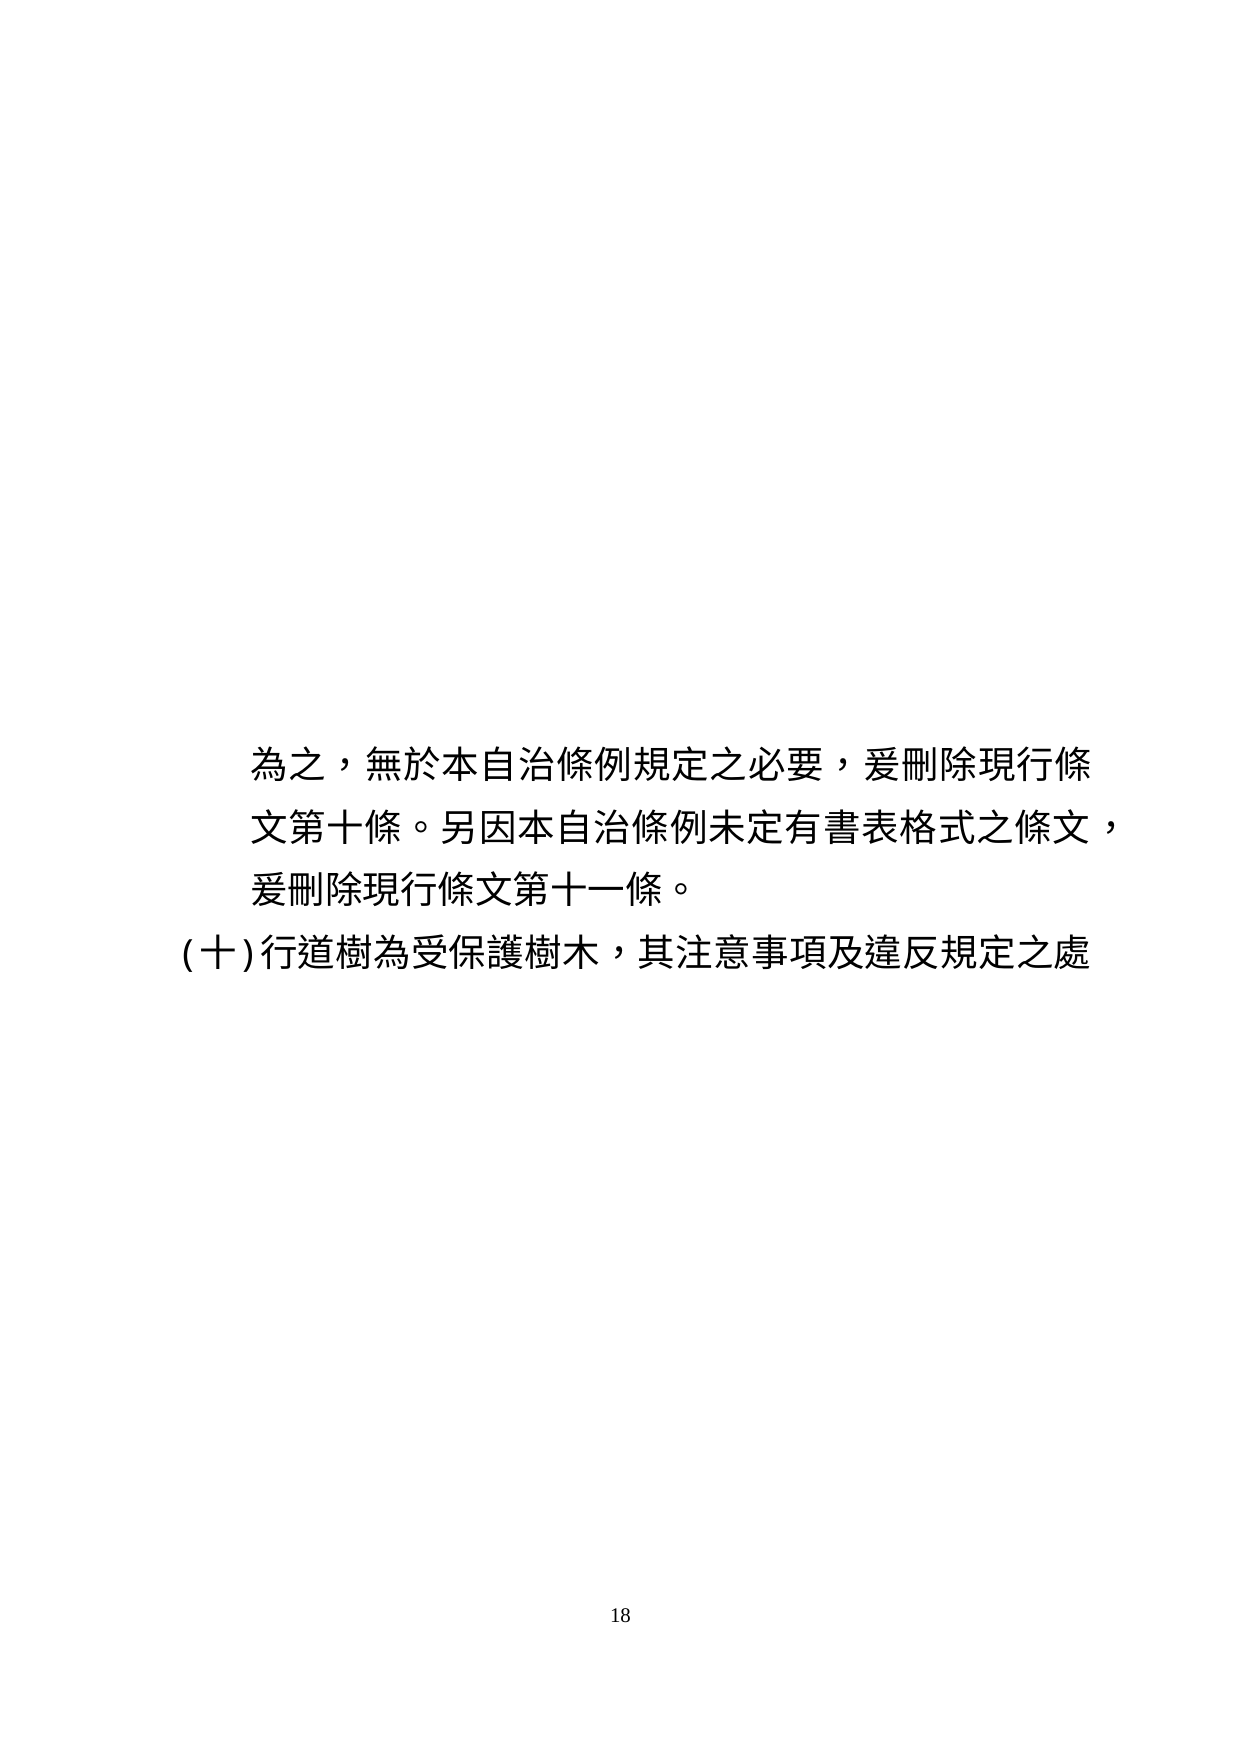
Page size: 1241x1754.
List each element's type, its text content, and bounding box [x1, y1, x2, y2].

text (九)考量行道樹賠償金額之追討及解繳市庫本由公園處為之，無於本自治條例規定之必要，爰刪除現行條文第十條。另因本自治條例未定有書表格式之條文，爰刪除現行條文第十一條。 [176, 721, 1092, 908]
text (十)行道樹為受保護樹木，其注意事項及違反規定之處 [176, 908, 1092, 971]
